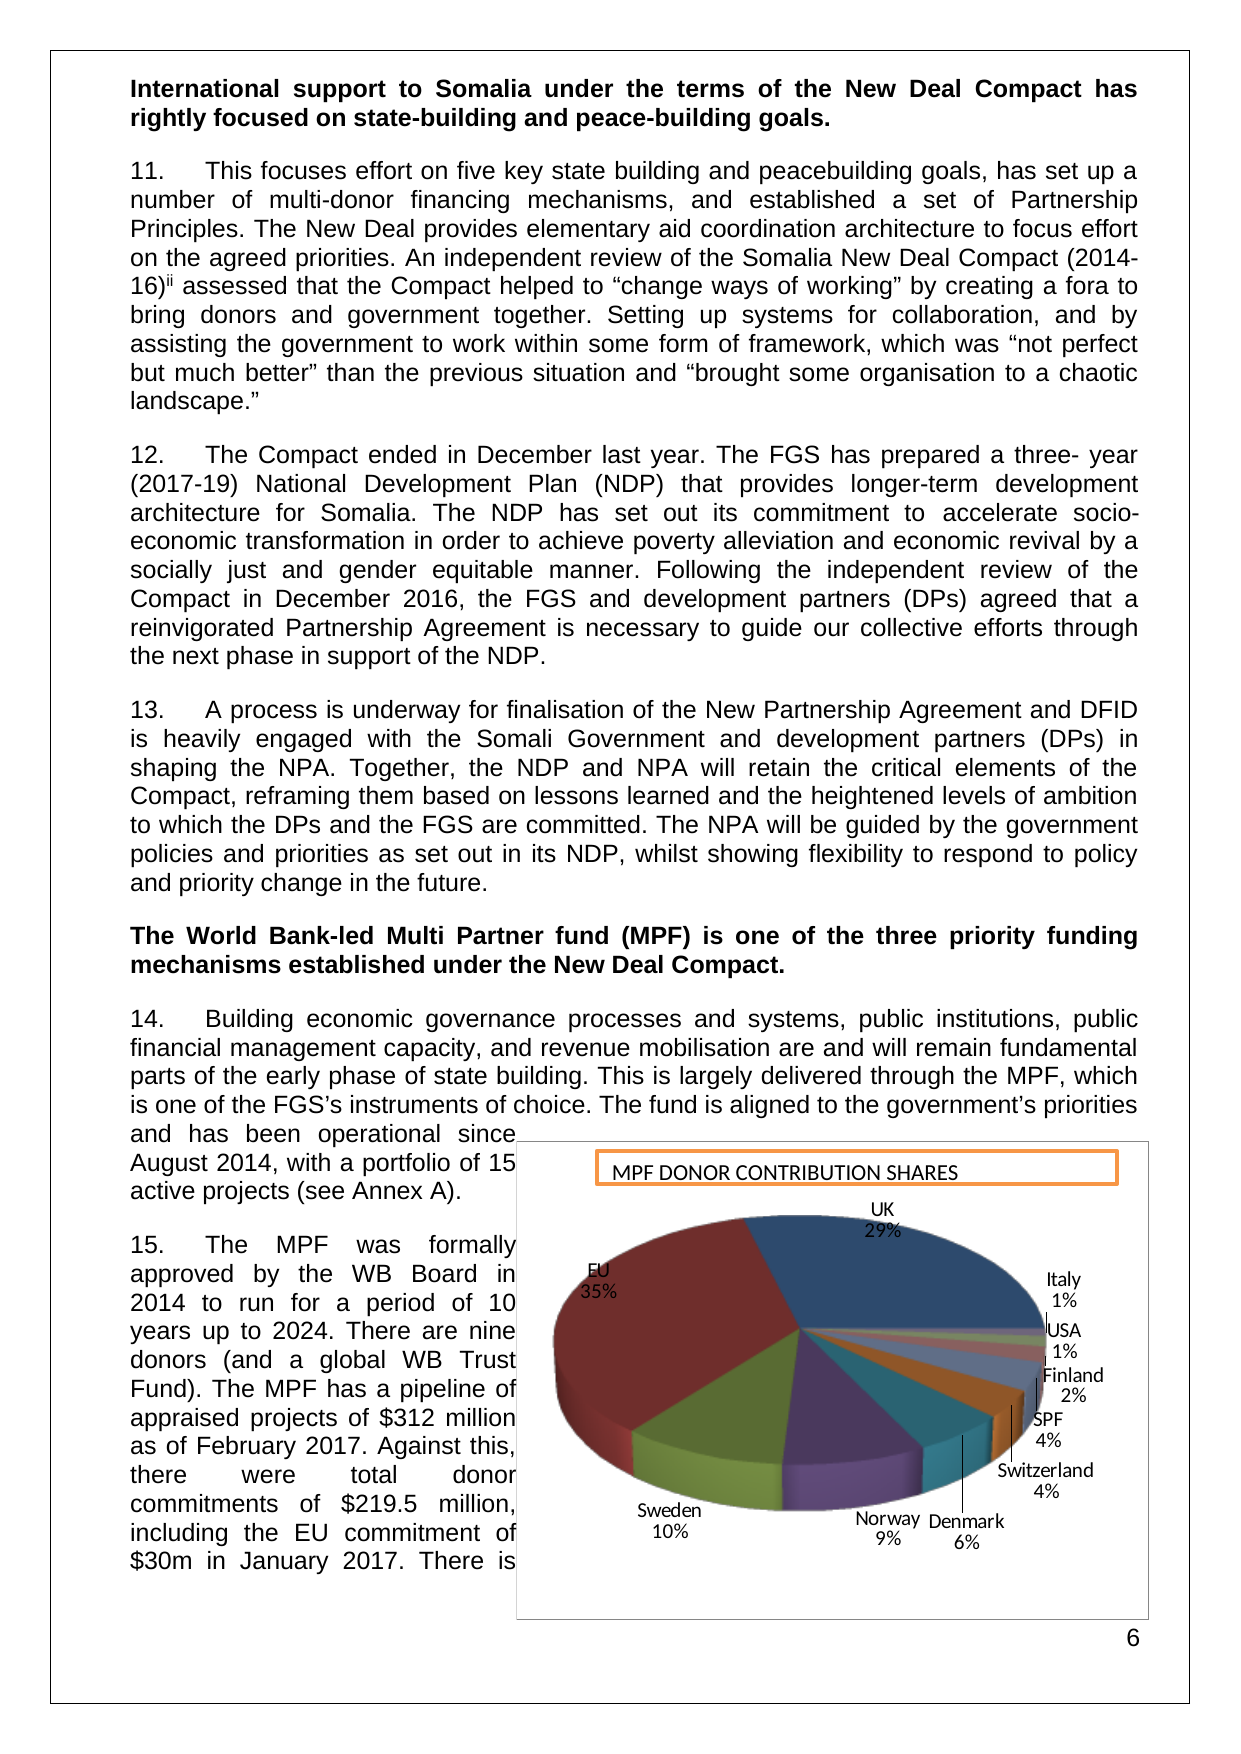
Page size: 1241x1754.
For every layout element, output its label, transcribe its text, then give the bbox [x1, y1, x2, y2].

text International support to Somalia under the terms of the New Deal Compact has rightly focused on state-building and peace-building goals. [130, 74, 1140, 131]
text 14. Building economic governance processes and systems, public institutions, public financial management capacity, and revenue mobilisation are and will remain fundamental parts of the early phase of state building. This is largely delivered through the MPF, which is one of the FGS’s instruments of choice. The fund is aligned to the government’s priorities and has been operational since August 2014, with a portfolio of 15 active projects (see Annex A). [130, 1004, 1140, 1205]
text 11. This focuses effort on five key state building and peacebuilding goals, has set up a number of multi-donor financing mechanisms, and established a set of Partnership Principles. The New Deal provides elementary aid coordination architecture to focus effort on the agreed priorities. An independent review of the Somalia New Deal Compact (2014-16) assessed that the Compact helped to “change ways of working” by creating a fora to bring donors and government together. Setting up systems for collaboration, and by assisting the government to work within some form of framework, which was “not perfect but much better” than the previous situation and “brought some organisation to a chaotic landscape.” [130, 156, 1140, 415]
text 12. The Compact ended in December last year. The FGS has prepared a three- year (2017-19) National Development Plan (NDP) that provides longer-term development architecture for Somalia. The NDP has set out its commitment to accelerate socio-economic transformation in order to achieve poverty alleviation and economic revival by a socially just and gender equitable manner. Following the independent review of the Compact in December 2016, the FGS and development partners (DPs) agreed that a reinvigorated Partnership Agreement is necessary to guide our collective efforts through the next phase in support of the NDP. [130, 440, 1140, 670]
text 15. The MPF was formally approved by the WB Board in 2014 to run for a period of 10 years up to 2024. There are nine donors (and a global WB Trust Fund). The MPF has a pipeline of appraised projects of $312 million as of February 2017. Against this, there were total donor commitments of $219.5 million, including the EU commitment of $30m in January 2017. There is [130, 1230, 516, 1575]
text The World Bank-led Multi Partner fund (MPF) is one of the three priority funding mechanisms established under the New Deal Compact. [130, 921, 1140, 979]
text 13. A process is underway for finalisation of the New Partnership Agreement and DFID is heavily engaged with the Somali Government and development partners (DPs) in shaping the NPA. Together, the NDP and NPA will retain the critical elements of the Compact, reframing them based on lessons learned and the heightened levels of ambition to which the DPs and the FGS are committed. The NPA will be guided by the government policies and priorities as set out in its NDP, whilst showing flexibility to respond to policy and priority change in the future. [130, 695, 1140, 896]
